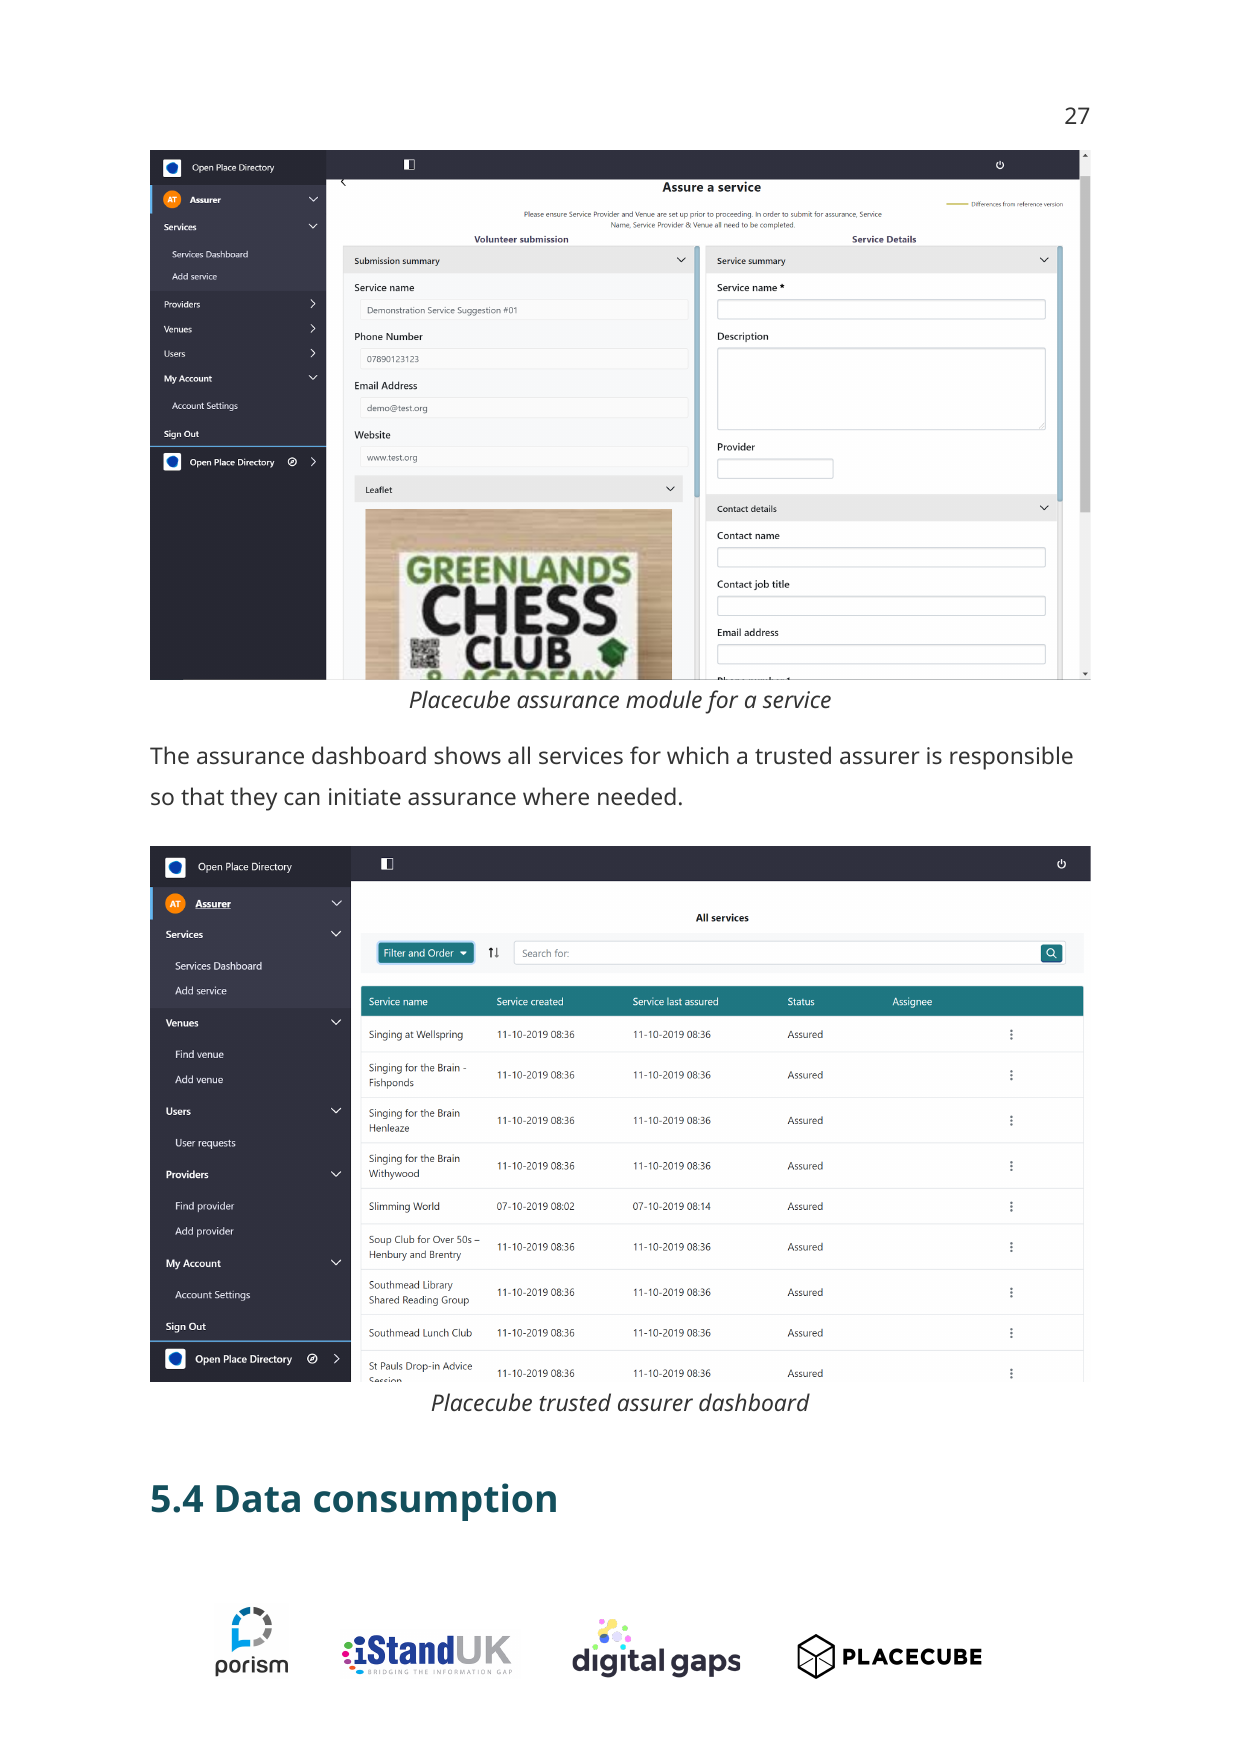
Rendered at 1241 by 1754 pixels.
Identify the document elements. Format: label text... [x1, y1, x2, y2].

subtitle 5.4 Data consumption [150, 1472, 1090, 1523]
picture [213, 1603, 290, 1679]
picture [797, 1634, 982, 1679]
text The assurance dashboard shows all services for which a trusted assurer is responsible so that they can initiate assurance where needed. [150, 740, 1090, 812]
picture [340, 1629, 522, 1679]
picture [572, 1618, 741, 1679]
text Placecube assurance module for a service [150, 684, 1090, 715]
picture [150, 846, 1091, 1382]
picture [150, 150, 1091, 680]
text Placecube trusted assurer dashboard [150, 1382, 1090, 1418]
